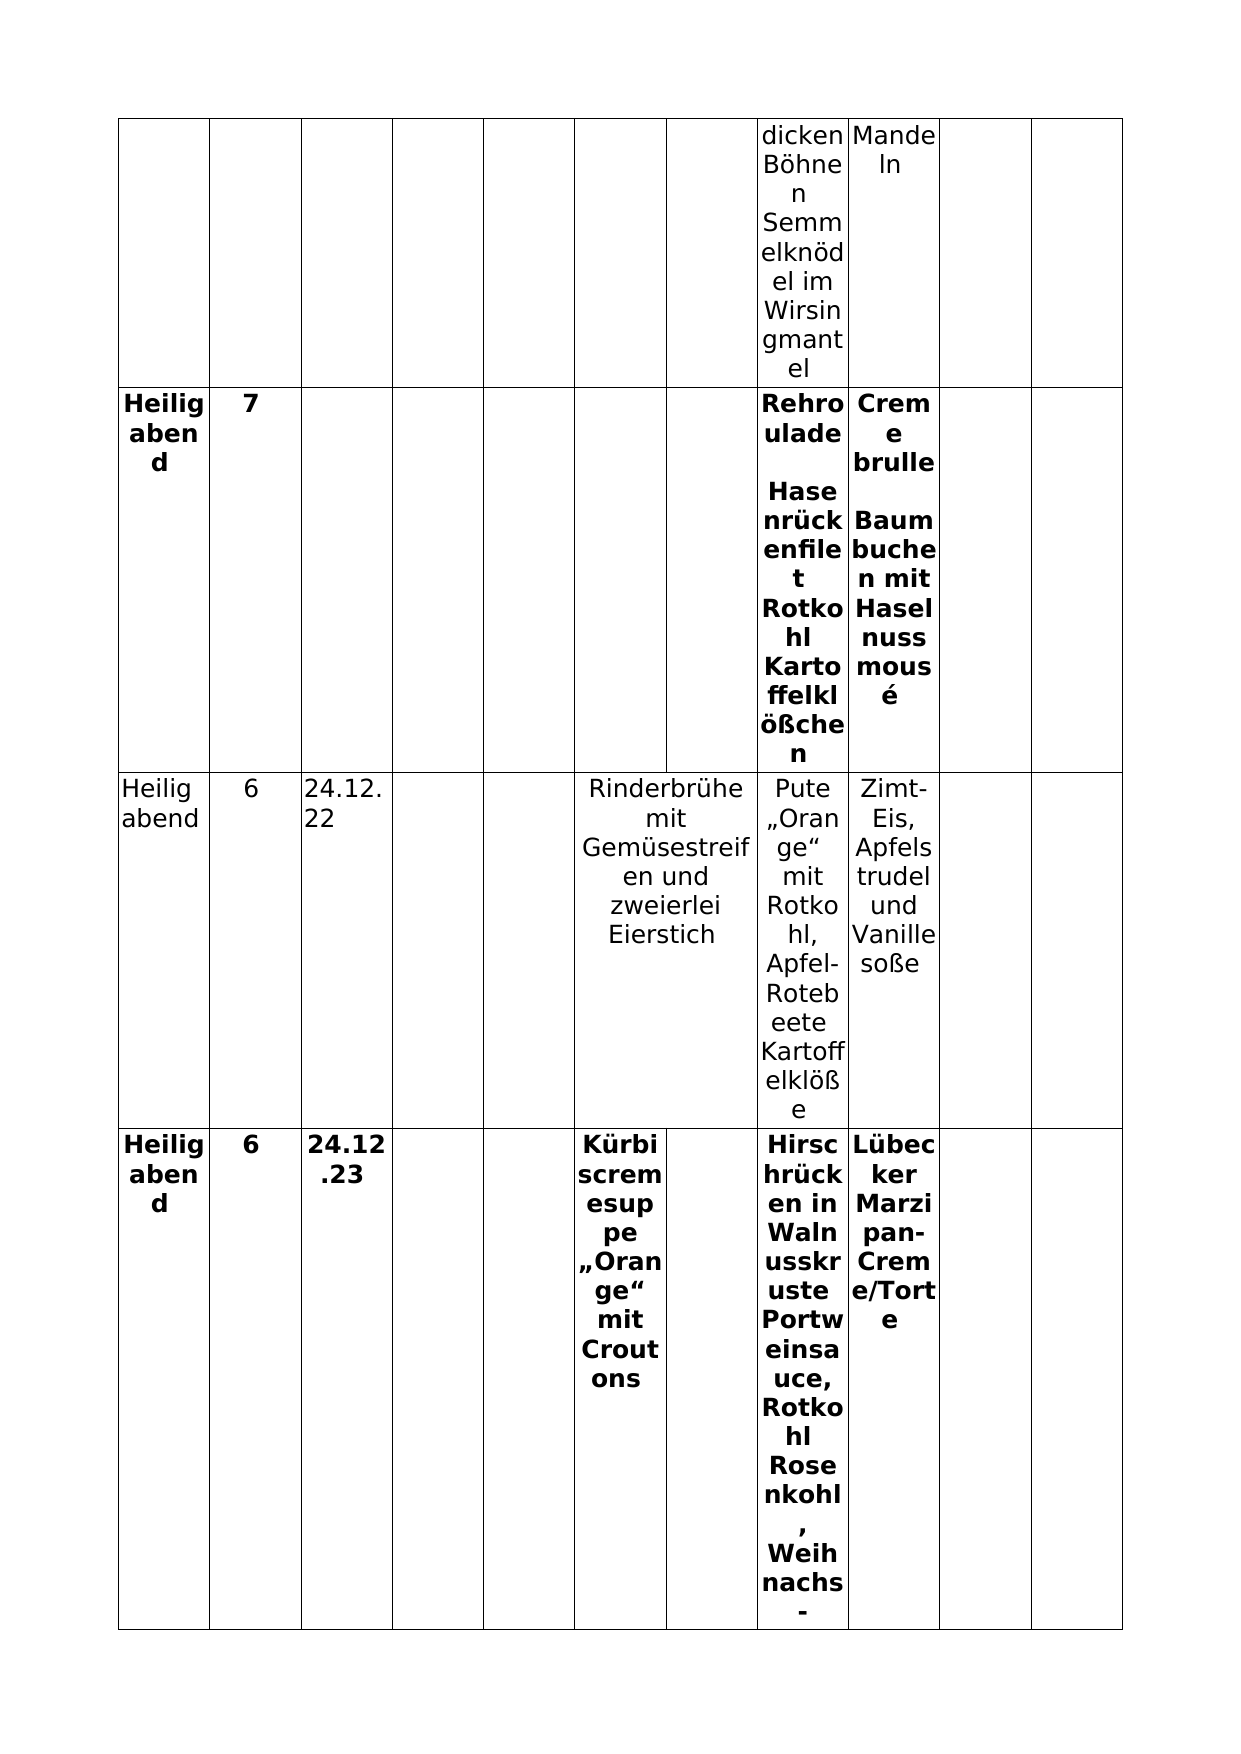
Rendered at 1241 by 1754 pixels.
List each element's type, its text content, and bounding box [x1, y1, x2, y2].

table_cell [393, 1129, 483, 1629]
table_cell 6 [210, 1129, 301, 1629]
table_cell Hirschrücken in Walnusskruste Portweinsauce, Rotkohl Rosenkohl, Weihnachs- [758, 1129, 848, 1629]
table_cell [667, 119, 757, 387]
table_cell Pute „Orange“ mit Rotkohl, Apfel-Rotebeete Kartoffelklöße [758, 773, 848, 1128]
table_cell [484, 119, 574, 387]
table_cell [302, 388, 392, 772]
table_cell Rehroulade Hasenrückenfilet Rotkohl Kartoffelklößchen [758, 388, 848, 772]
table_cell [940, 119, 1031, 387]
table_cell [393, 773, 483, 1128]
table_cell Heiligabend [119, 1129, 209, 1629]
table_cell [667, 388, 757, 772]
table_cell Lübecker Marzipan-Creme/Torte [849, 1129, 939, 1629]
table_cell [1032, 119, 1122, 387]
table_cell 7 [210, 388, 301, 772]
table_cell 24.12.22 [302, 773, 392, 1128]
table_cell Zimt-Eis, Apfelstrudel und Vanillesoße [849, 773, 939, 1128]
table_cell Heiligabend [119, 388, 209, 772]
table_cell [302, 119, 392, 387]
table_cell dicken Böhnen Semmelknödel im Wirsingmantel [758, 119, 848, 387]
table_cell Kürbiscremesuppe „Orange“ mit Croutons [575, 1129, 666, 1629]
table_cell [1032, 1129, 1122, 1629]
table_cell Heiligabend [119, 773, 209, 1128]
table_cell [940, 388, 1031, 772]
table_cell [393, 388, 483, 772]
table_cell Mandeln [849, 119, 939, 387]
table_cell [1032, 388, 1122, 772]
table_cell [210, 119, 301, 387]
table_cell [119, 119, 209, 387]
table_cell [667, 1129, 757, 1629]
table_cell [940, 773, 1031, 1128]
table_cell [940, 1129, 1031, 1629]
table_cell [484, 1129, 574, 1629]
table_cell 24.12.23 [302, 1129, 392, 1629]
table_cell [575, 388, 666, 772]
table_cell [484, 388, 574, 772]
table_cell [575, 119, 666, 387]
table_cell Creme brulle Baumbuchen mit Haselnussmousé [849, 388, 939, 772]
table_cell [484, 773, 574, 1128]
table_cell 6 [210, 773, 301, 1128]
table_cell Rinderbrühe mit Gemüsestreifen und zweierlei Eierstich [575, 773, 757, 1128]
table_cell [393, 119, 483, 387]
table_cell [1032, 773, 1122, 1128]
